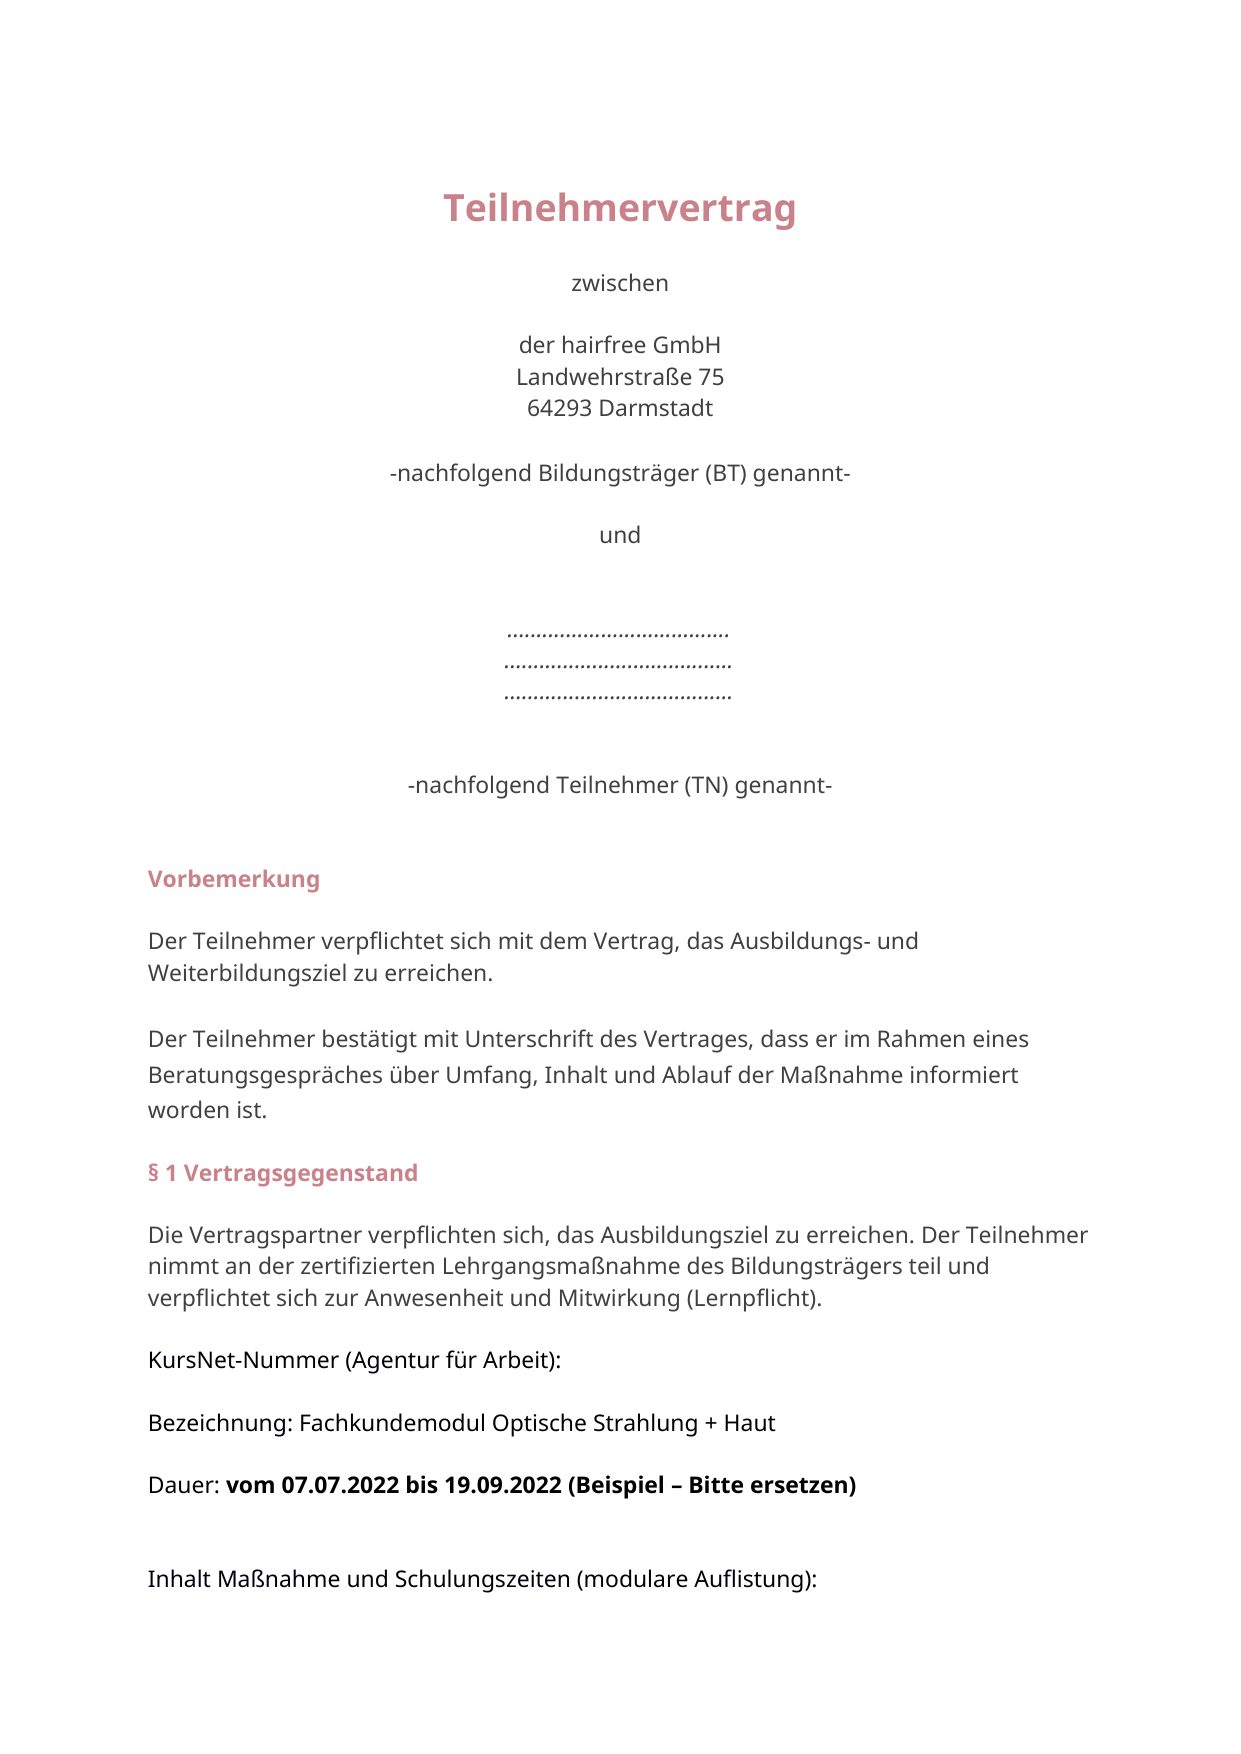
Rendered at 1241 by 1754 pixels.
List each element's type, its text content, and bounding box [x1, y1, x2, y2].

text Der Teilnehmer bestätigt mit Unterschrift des Vertrages, dass er im Rahmen eines Beratungsgespräches über Umfang, Inhalt und Ablauf der Maßnahme informiert worden ist. [148, 1019, 1093, 1125]
text ….................................... [148, 675, 1093, 706]
text zwischen [148, 267, 1093, 298]
text Bezeichnung: Fachkundemodul Optische Strahlung + Haut [148, 1406, 1093, 1438]
text …................................... [148, 613, 1093, 644]
text ….................................... [148, 644, 1093, 675]
text Teilnehmervertrag [148, 182, 1093, 233]
text Inhalt Maßnahme und Schulungszeiten (modulare Auflistung): [148, 1563, 1093, 1594]
text Vorbemerkung [148, 863, 1093, 894]
text Landwehrstraße 75 [148, 361, 1093, 392]
text Dauer: vom 07.07.2022 bis 19.09.2022 (Beispiel – Bitte ersetzen) [148, 1469, 1093, 1500]
text der hairfree GmbH [148, 329, 1093, 361]
text 64293 Darmstadt [148, 392, 1093, 423]
text KursNet-Nummer (Agentur für Arbeit): [148, 1344, 1093, 1375]
text -nachfolgend Bildungsträger (BT) genannt- [148, 456, 1093, 488]
text und [148, 519, 1093, 550]
text § 1 Vertragsgegenstand [148, 1156, 1093, 1188]
text -nachfolgend Teilnehmer (TN) genannt- [148, 769, 1093, 800]
text Der Teilnehmer verpflichtet sich mit dem Vertrag, das Ausbildungs- und Weiterbildungsziel zu erreichen. [148, 925, 1093, 988]
text Die Vertragspartner verpflichten sich, das Ausbildungsziel zu erreichen. Der Teilnehmer nimmt an der zertifizierten Lehrgangsmaßnahme des Bildungsträgers teil und verpflichtet sich zur Anwesenheit und Mitwirkung (Lernpflicht). [148, 1219, 1093, 1313]
